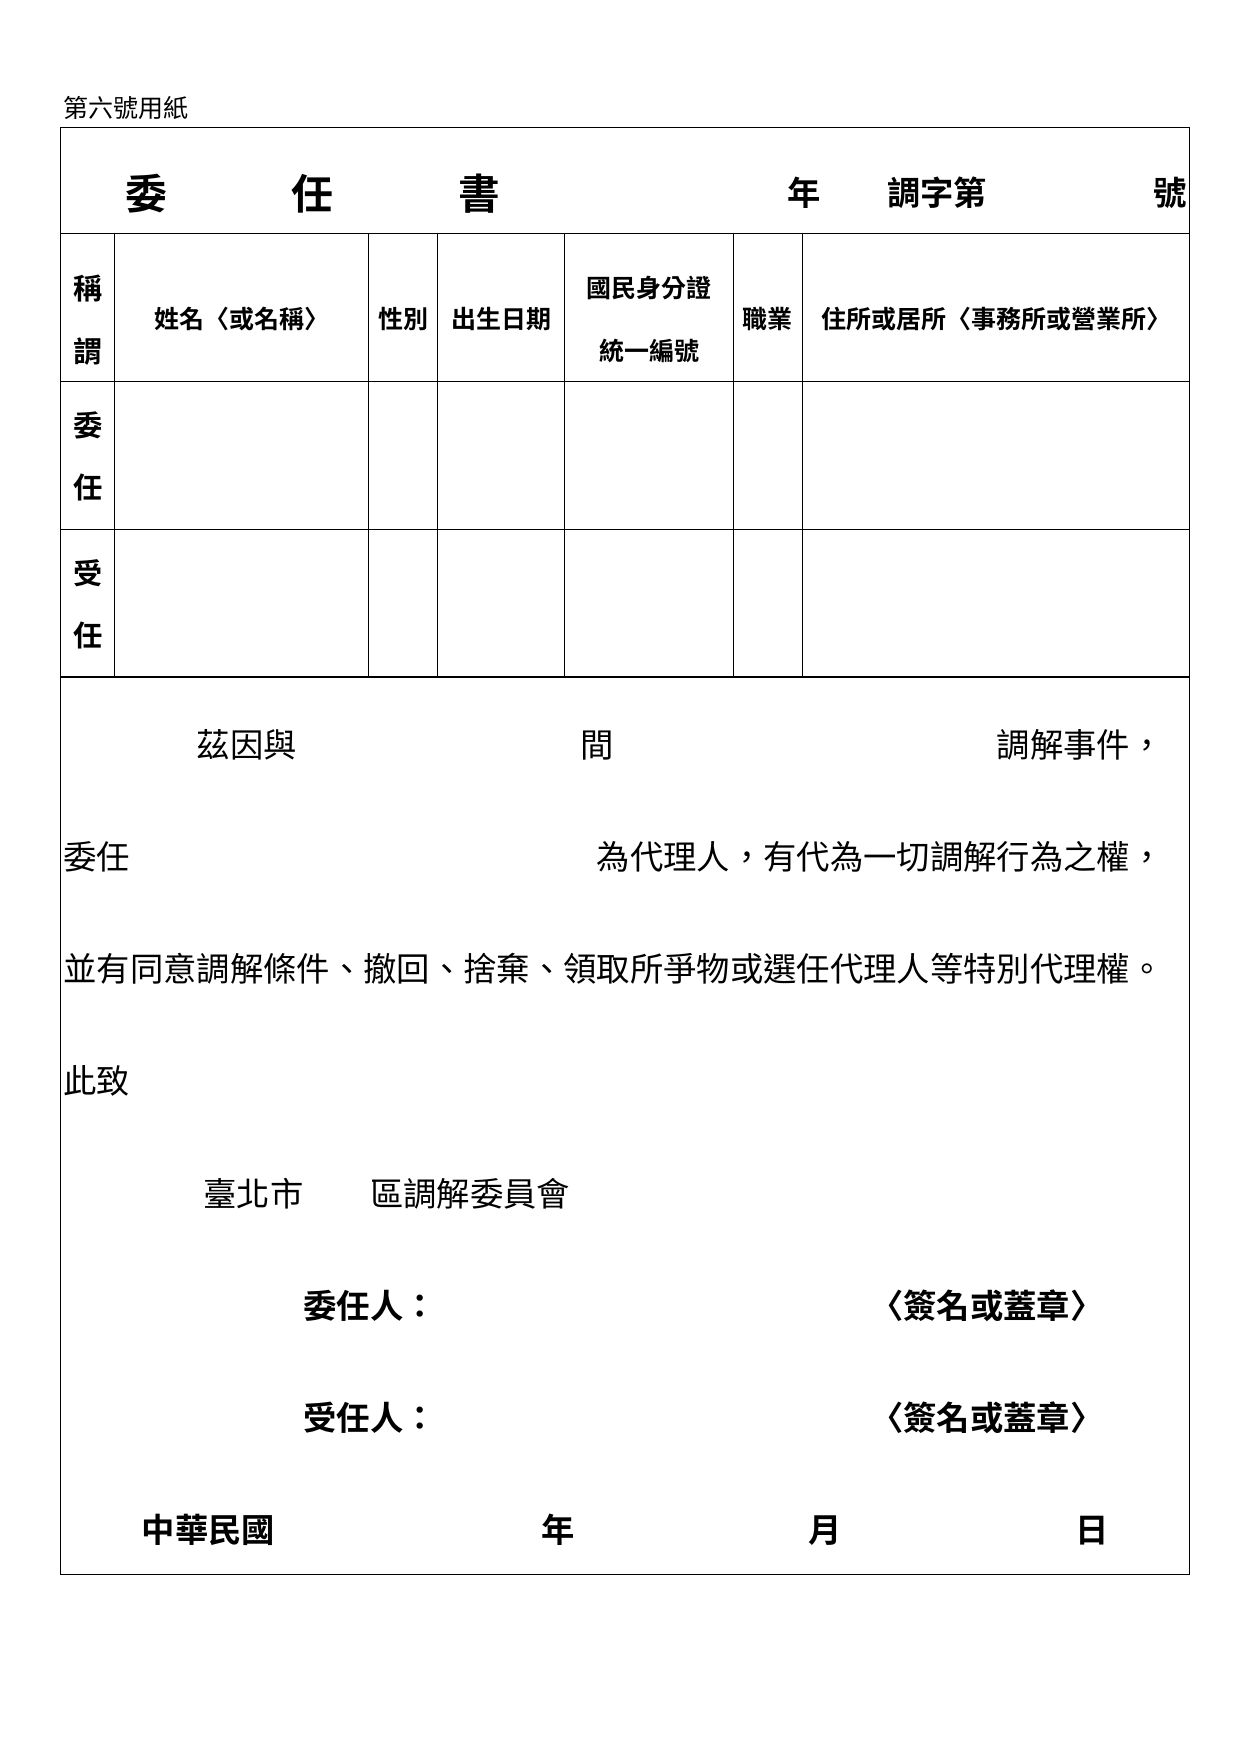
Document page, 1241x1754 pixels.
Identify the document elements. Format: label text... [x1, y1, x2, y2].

table_cell [565, 382, 733, 529]
table_cell 國民身分證 統一編號 [565, 234, 733, 381]
table_cell 臺北市 區調解委員會 [61, 1125, 1189, 1237]
table_cell [438, 382, 564, 529]
table_header [802, 65, 1189, 127]
table_cell 中華民國 年 月 日 [61, 1462, 1189, 1574]
table_cell 茲因與 間 調解事件， [61, 678, 1189, 789]
table_cell 性別 [369, 234, 437, 381]
table_cell 稱謂 [61, 234, 114, 381]
table_cell 職業 [734, 234, 802, 381]
table_cell 姓名〈或名稱〉 [115, 234, 368, 381]
table_cell 住所或居所〈事務所或營業所〉 [803, 234, 1189, 381]
table_cell [369, 530, 437, 676]
table_cell 出生日期 [438, 234, 564, 381]
table_cell [438, 530, 564, 676]
table_header [438, 65, 564, 127]
table_header [565, 65, 733, 127]
table_header [733, 65, 802, 127]
table_cell 受任人 [61, 530, 114, 676]
table_cell [115, 530, 368, 676]
table_cell 委任 為代理人，有代為一切調解行為之權， [61, 789, 1189, 901]
table_cell [369, 382, 437, 529]
table_cell 委 任 書 [61, 128, 564, 233]
table_cell 委任人 [61, 382, 114, 529]
table_cell [734, 530, 802, 676]
table_cell 年 調字第 號 [565, 128, 1189, 233]
table_cell 受任人： 〈簽名或蓋章〉 [61, 1350, 1189, 1462]
table_cell [734, 382, 802, 529]
table_cell [565, 530, 733, 676]
table_cell [803, 382, 1189, 529]
table_cell 此致 [61, 1013, 1189, 1125]
table_cell [803, 530, 1189, 676]
table_cell [115, 382, 368, 529]
table_cell 並有同意調解條件、撤回、捨棄、領取所爭物或選任代理人等特別代理權。 [61, 901, 1189, 1013]
table_header [369, 65, 437, 127]
table_cell 委任人： 〈簽名或蓋章〉 [61, 1238, 1189, 1349]
table_header 第六號用紙 [60, 65, 369, 127]
